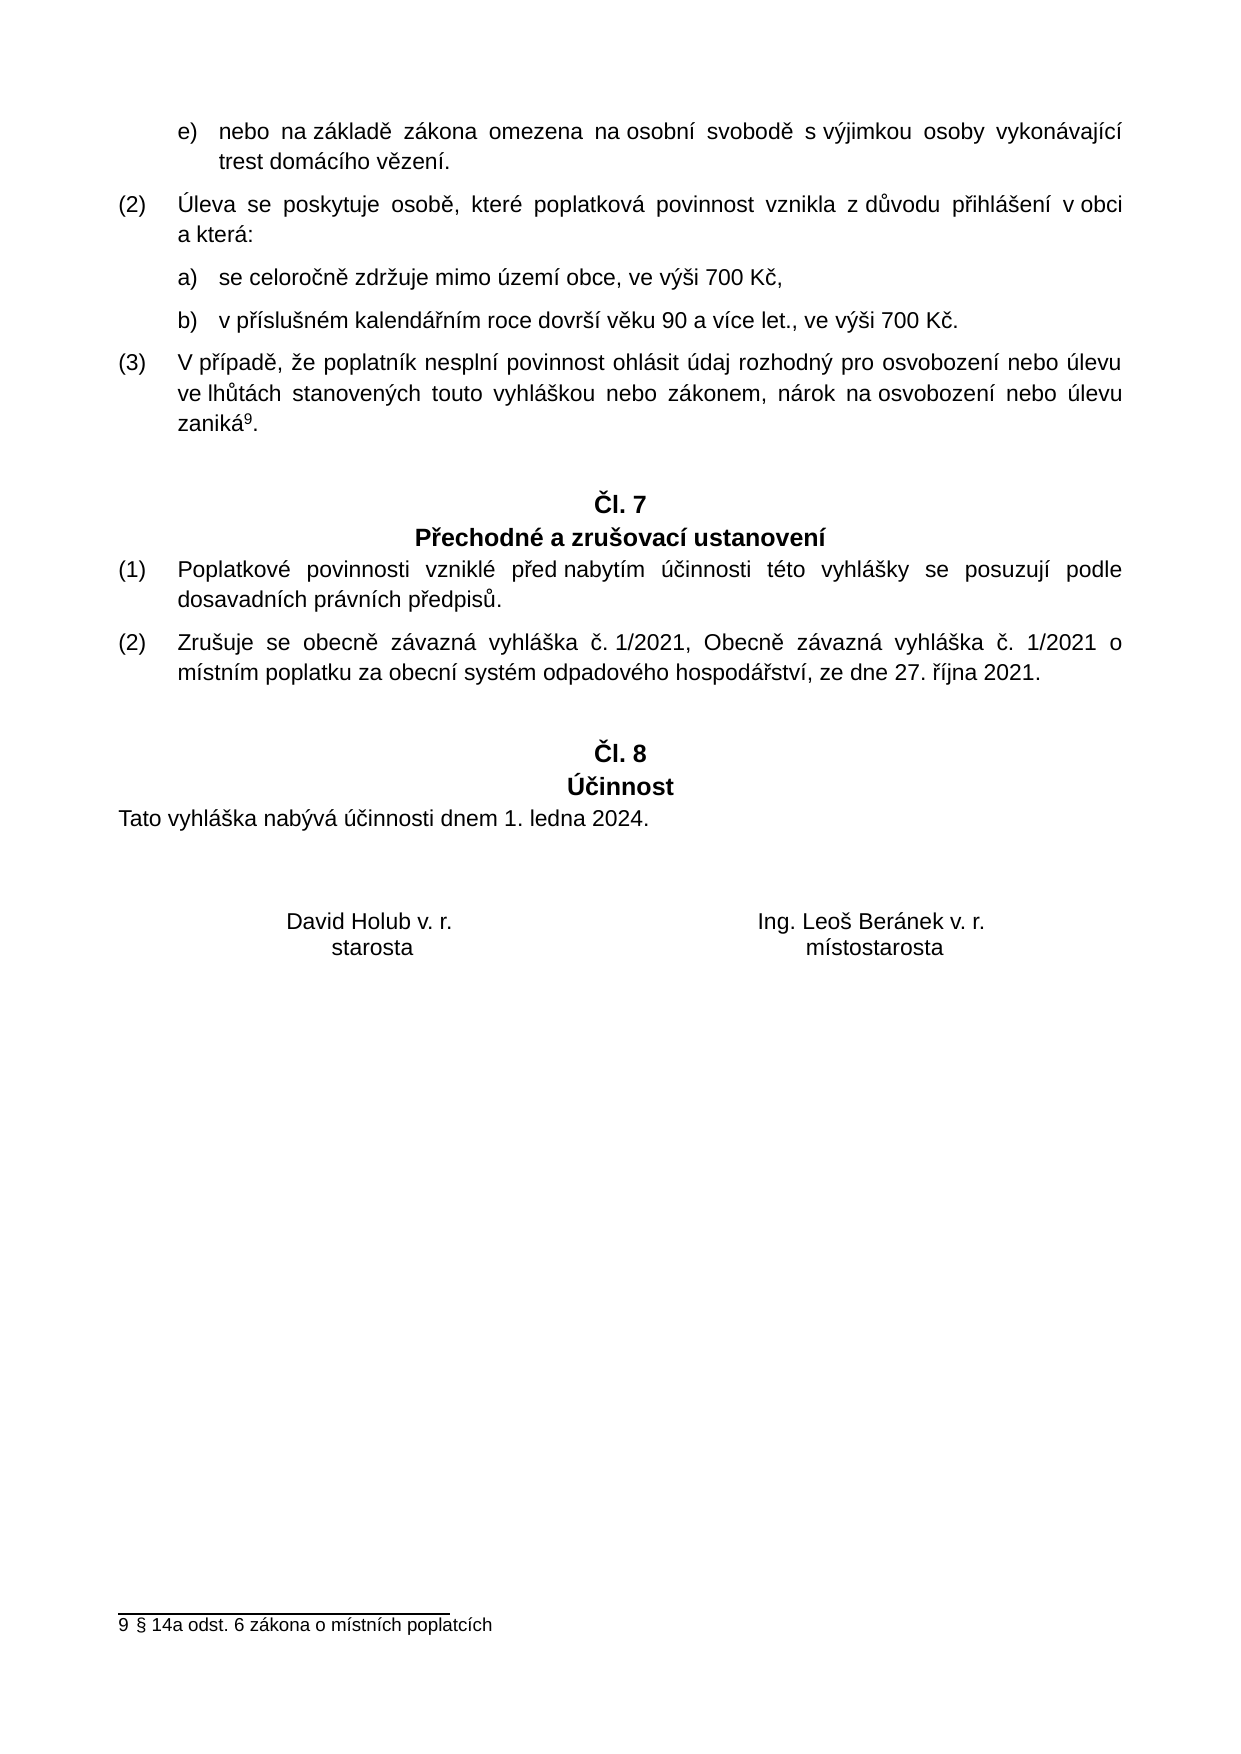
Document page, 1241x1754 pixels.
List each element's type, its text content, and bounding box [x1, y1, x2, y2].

list se celoročně zdržuje mimo území obce, ve výši 700 Kč, [177, 264, 1122, 290]
list v příslušném kalendářním roce dovrší věku 90 a více let., ve výši 700 Kč. [177, 307, 1122, 333]
table_cell [620, 966, 1122, 1084]
table_header David Holub v. r. starosta [118, 848, 620, 966]
text Tato vyhláška nabývá účinnosti dnem 1. ledna 2024. [118, 805, 1122, 832]
list Zrušuje se obecně závazná vyhláška č. 1/2021, Obecně závazná vyhláška č. 1/2021 o místním poplatku za obecní systém odpadového hospodářství, ze dne 27. října 2021. [118, 629, 1122, 686]
list V případě, že poplatník nesplní povinnost ohlásit údaj rozhodný pro osvobození nebo úlevu ve lhůtách stanovených touto vyhláškou nebo zákonem, nárok na osvobození nebo úlevu zaniká. [118, 349, 1122, 436]
subtitle Čl. 7 Přechodné a zrušovací ustanovení [118, 490, 1122, 552]
subtitle Čl. 8 Účinnost [118, 739, 1122, 801]
list § 14a odst. 6 zákona o místních poplatcích [118, 1614, 1122, 1635]
list nebo na základě zákona omezena na osobní svobodě s výjimkou osoby vykonávající trest domácího vězení. [177, 118, 1122, 175]
table_cell [118, 966, 620, 1084]
list Úleva se poskytuje osobě, které poplatková povinnost vznikla z důvodu přihlášení v obci a která: [118, 191, 1122, 248]
list Poplatkové povinnosti vzniklé před nabytím účinnosti této vyhlášky se posuzují podle dosavadních právních předpisů. [118, 556, 1122, 613]
table_header Ing. Leoš Beránek v. r. místostarosta [620, 848, 1122, 966]
